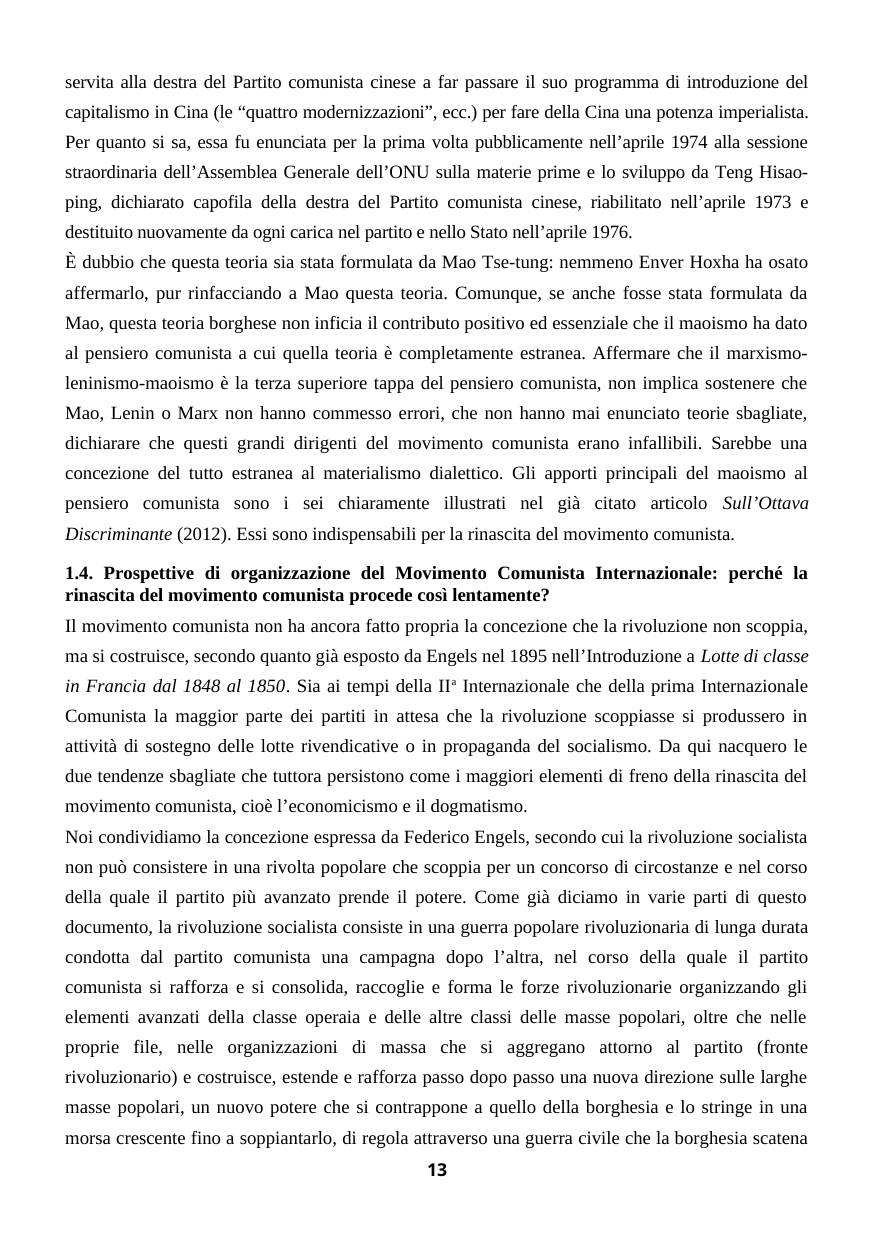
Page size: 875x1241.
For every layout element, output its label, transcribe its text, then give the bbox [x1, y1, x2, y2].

text servita alla destra del Partito comunista cinese a far passare il suo programma di introduzione del capitalismo in Cina (le “quattro modernizzazioni”, ecc.) per fare della Cina una potenza imperialista. Per quanto si sa, essa fu enunciata per la prima volta pubblicamente nell’aprile 1974 alla sessione straordinaria dell’Assemblea Generale dell’ONU sulla materie prime e lo sviluppo da Teng Hisao-ping, dichiarato capofila della destra del Partito comunista cinese, riabilitato nell’aprile 1973 e destituito nuovamente da ogni carica nel partito e nello Stato nell’aprile 1976. [65, 71, 809, 243]
text È dubbio che questa teoria sia stata formulata da Mao Tse-tung: nemmeno Enver Hoxha ha osato affermarlo, pur rinfacciando a Mao questa teoria. Comunque, se anche fosse stata formulata da Mao, questa teoria borghese non inficia il contributo positivo ed essenziale che il maoismo ha dato al pensiero comunista a cui quella teoria è completamente estranea. Affermare che il marxismo-leninismo-maoismo è la terza superiore tappa del pensiero comunista, non implica sostenere che Mao, Lenin o Marx non hanno commesso errori, che non hanno mai enunciato teorie sbagliate, dichiarare che questi grandi dirigenti del movimento comunista erano infallibili. Sarebbe una concezione del tutto estranea al materialismo dialettico. Gli apporti principali del maoismo al pensiero comunista sono i sei chiaramente illustrati nel già citato articolo Sull’Ottava Discriminante (2012). Essi sono indispensabili per la rinascita del movimento comunista. [65, 251, 809, 544]
text Noi condividiamo la concezione espressa da Federico Engels, secondo cui la rivoluzione socialista non può consistere in una rivolta popolare che scoppia per un concorso di circostanze e nel corso della quale il partito più avanzato prende il potere. Come già diciamo in varie parti di questo documento, la rivoluzione socialista consiste in una guerra popolare rivoluzionaria di lunga durata condotta dal partito comunista una campagna dopo l’altra, nel corso della quale il partito comunista si rafforza e si consolida, raccoglie e forma le forze rivoluzionarie organizzando gli elementi avanzati della classe operaia e delle altre classi delle masse popolari, oltre che nelle proprie file, nelle organizzazioni di massa che si aggregano attorno al partito (fronte rivoluzionario) e costruisce, estende e rafforza passo dopo passo una nuova direzione sulle larghe masse popolari, un nuovo potere che si contrappone a quello della borghesia e lo stringe in una morsa crescente fino a soppiantarlo, di regola attraverso una guerra civile che la borghesia scatena [65, 826, 809, 1148]
text Il movimento comunista non ha ancora fatto propria la concezione che la rivoluzione non scoppia, ma si costruisce, secondo quanto già esposto da Engels nel 1895 nell’Introduzione a Lotte di classe in Francia dal 1848 al 1850. Sia ai tempi della IIa Internazionale che della prima Internazionale Comunista la maggior parte dei partiti in attesa che la rivoluzione scoppiasse si produssero in attività di sostegno delle lotte rivendicative o in propaganda del socialismo. Da qui nacquero le due tendenze sbagliate che tuttora persistono come i maggiori elementi di freno della rinascita del movimento comunista, cioè l’economicismo e il dogmatismo. [65, 615, 809, 817]
text 1.4. Prospettive di organizzazione del Movimento Comunista Internazionale: perché la rinascita del movimento comunista procede così lentamente? [65, 562, 809, 605]
